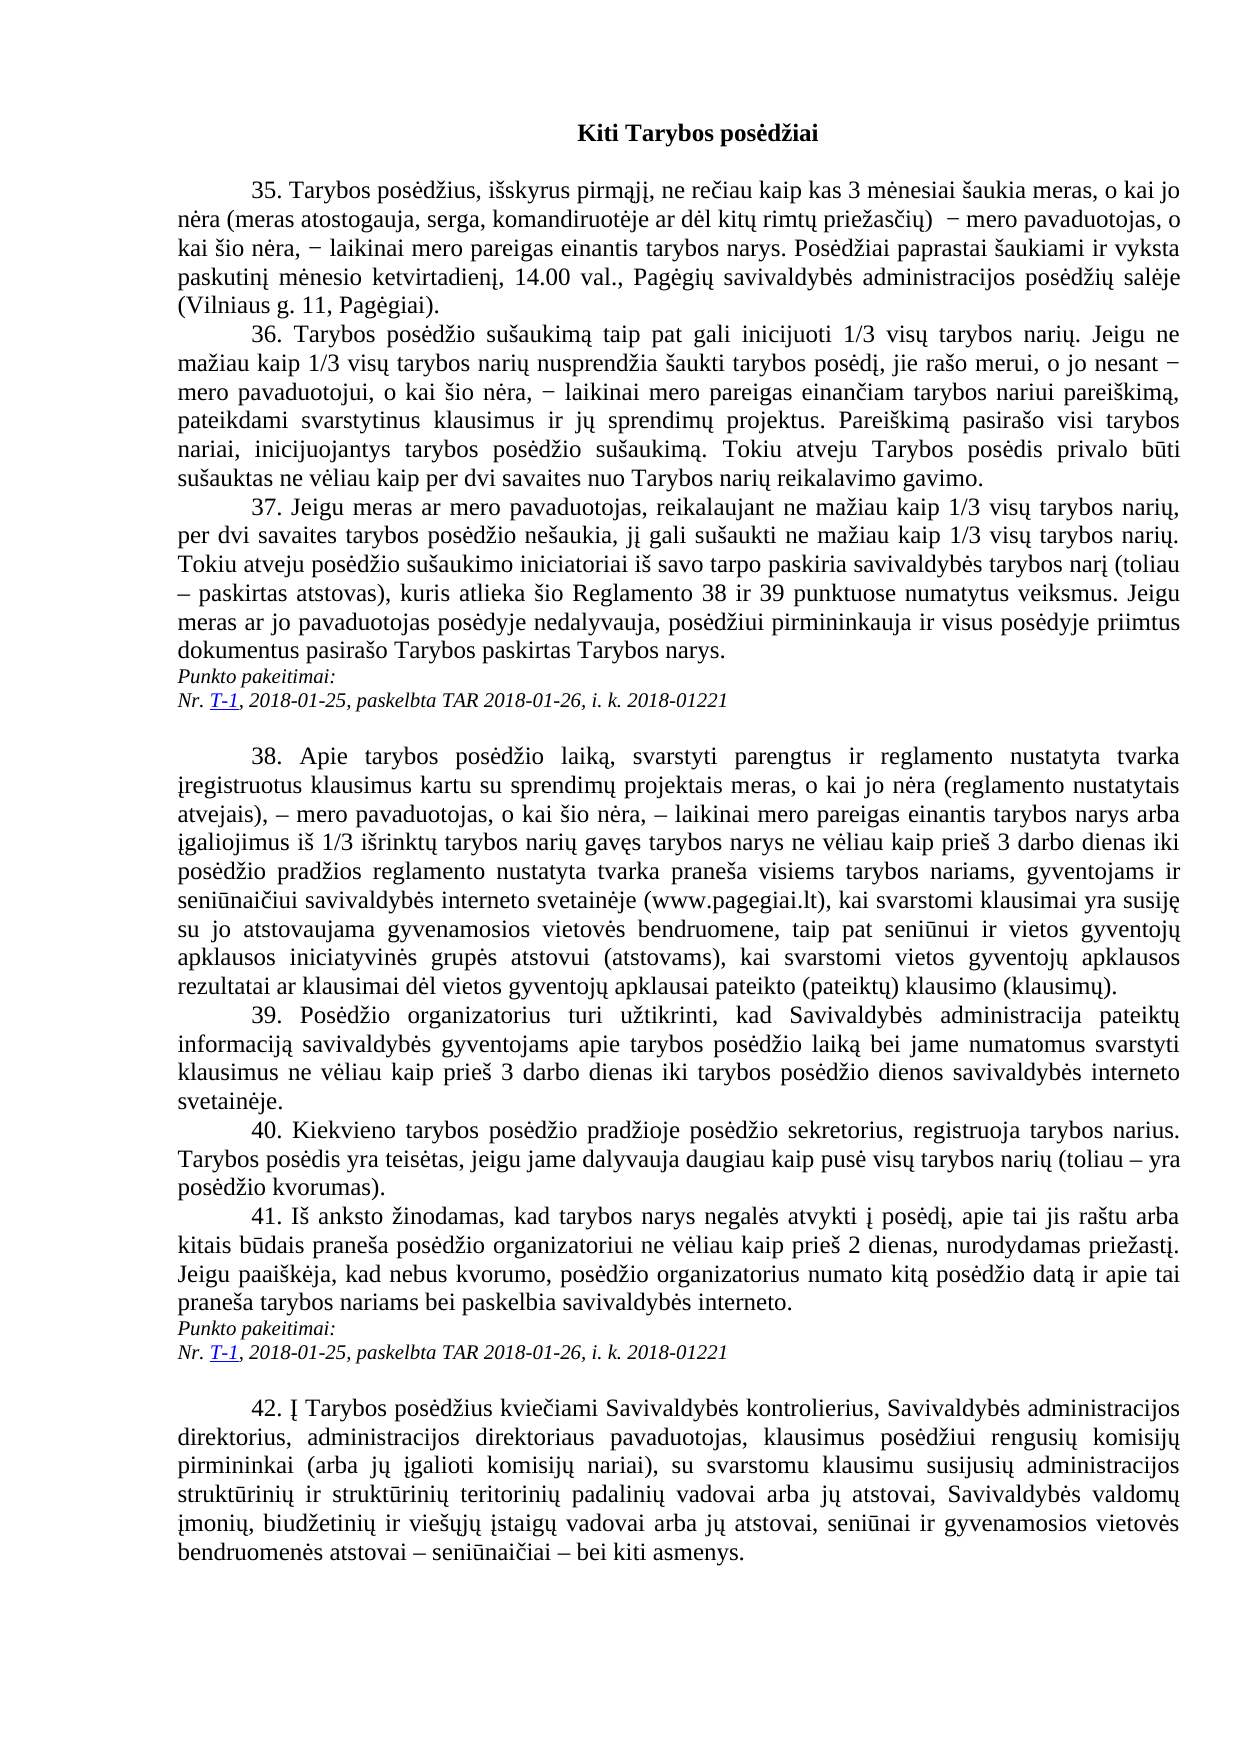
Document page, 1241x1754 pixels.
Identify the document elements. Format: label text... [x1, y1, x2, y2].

text 39. Posėdžio organizatorius turi užtikrinti, kad Savivaldybės administracija pateiktų informaciją savivaldybės gyventojams apie tarybos posėdžio laiką bei jame numatomus svarstyti klausimus ne vėliau kaip prieš 3 darbo dienas iki tarybos posėdžio dienos savivaldybės interneto svetainėje. [177, 1000, 1181, 1115]
text Punkto pakeitimai: [177, 664, 1181, 688]
text Kiti Tarybos posėdžiai [215, 118, 1181, 147]
text 37. Jeigu meras ar mero pavaduotojas, reikalaujant ne mažiau kaip 1/3 visų tarybos narių, per dvi savaites tarybos posėdžio nešaukia, jį gali sušaukti ne mažiau kaip 1/3 visų tarybos narių. Tokiu atveju posėdžio sušaukimo iniciatoriai iš savo tarpo paskiria savivaldybės tarybos narį (toliau – paskirtas atstovas), kuris atlieka šio Reglamento 38 ir 39 punktuose numatytus veiksmus. Jeigu meras ar jo pavaduotojas posėdyje nedalyvauja, posėdžiui pirmininkauja ir visus posėdyje priimtus dokumentus pasirašo Tarybos paskirtas Tarybos narys. [177, 492, 1181, 664]
text 40. Kiekvieno tarybos posėdžio pradžioje posėdžio sekretorius, registruoja tarybos narius. Tarybos posėdis yra teisėtas, jeigu jame dalyvauja daugiau kaip pusė visų tarybos narių (toliau – yra posėdžio kvorumas). [177, 1115, 1181, 1201]
text 41. Iš anksto žinodamas, kad tarybos narys negalės atvykti į posėdį, apie tai jis raštu arba kitais būdais praneša posėdžio organizatoriui ne vėliau kaip prieš 2 dienas, nurodydamas priežastį. Jeigu paaiškėja, kad nebus kvorumo, posėdžio organizatorius numato kitą posėdžio datą ir apie tai praneša tarybos nariams bei paskelbia savivaldybės interneto. [177, 1201, 1181, 1316]
text 42. Į Tarybos posėdžius kviečiami Savivaldybės kontrolierius, Savivaldybės administracijos direktorius, administracijos direktoriaus pavaduotojas, klausimus posėdžiui rengusių komisijų pirmininkai (arba jų įgalioti komisijų nariai), su svarstomu klausimu susijusių administracijos struktūrinių ir struktūrinių teritorinių padalinių vadovai arba jų atstovai, Savivaldybės valdomų įmonių, biudžetinių ir viešųjų įstaigų vadovai arba jų atstovai, seniūnai ir gyvenamosios vietovės bendruomenės atstovai – seniūnaičiai – bei kiti asmenys. [177, 1393, 1181, 1566]
text Nr. T-1, 2018-01-25, paskelbta TAR 2018-01-26, i. k. 2018-01221 [177, 1340, 1181, 1364]
text Punkto pakeitimai: [177, 1316, 1181, 1340]
text Nr. T-1, 2018-01-25, paskelbta TAR 2018-01-26, i. k. 2018-01221 [177, 688, 1181, 712]
text 35. Tarybos posėdžius, išskyrus pirmąjį, ne rečiau kaip kas 3 mėnesiai šaukia meras, o kai jo nėra (meras atostogauja, serga, komandiruotėje ar dėl kitų rimtų priežasčių) − mero pavaduotojas, o kai šio nėra, − laikinai mero pareigas einantis tarybos narys. Posėdžiai paprastai šaukiami ir vyksta paskutinį mėnesio ketvirtadienį, 14.00 val., Pagėgių savivaldybės administracijos posėdžių salėje (Vilniaus g. 11, Pagėgiai). [177, 176, 1181, 319]
text 36. Tarybos posėdžio sušaukimą taip pat gali inicijuoti 1/3 visų tarybos narių. Jeigu ne mažiau kaip 1/3 visų tarybos narių nusprendžia šaukti tarybos posėdį, jie rašo merui, o jo nesant − mero pavaduotojui, o kai šio nėra, − laikinai mero pareigas einančiam tarybos nariui pareiškimą, pateikdami svarstytinus klausimus ir jų sprendimų projektus. Pareiškimą pasirašo visi tarybos nariai, inicijuojantys tarybos posėdžio sušaukimą. Tokiu atveju Tarybos posėdis privalo būti sušauktas ne vėliau kaip per dvi savaites nuo Tarybos narių reikalavimo gavimo. [177, 319, 1181, 492]
text 38. Apie tarybos posėdžio laiką, svarstyti parengtus ir reglamento nustatyta tvarka įregistruotus klausimus kartu su sprendimų projektais meras, o kai jo nėra (reglamento nustatytais atvejais), – mero pavaduotojas, o kai šio nėra, – laikinai mero pareigas einantis tarybos narys arba įgaliojimus iš 1/3 išrinktų tarybos narių gavęs tarybos narys ne vėliau kaip prieš 3 darbo dienas iki posėdžio pradžios reglamento nustatyta tvarka praneša visiems tarybos nariams, gyventojams ir seniūnaičiui savivaldybės interneto svetainėje (www.pagegiai.lt), kai svarstomi klausimai yra susiję su jo atstovaujama gyvenamosios vietovės bendruomene, taip pat seniūnui ir vietos gyventojų apklausos iniciatyvinės grupės atstovui (atstovams), kai svarstomi vietos gyventojų apklausos rezultatai ar klausimai dėl vietos gyventojų apklausai pateikto (pateiktų) klausimo (klausimų). [177, 741, 1181, 1000]
